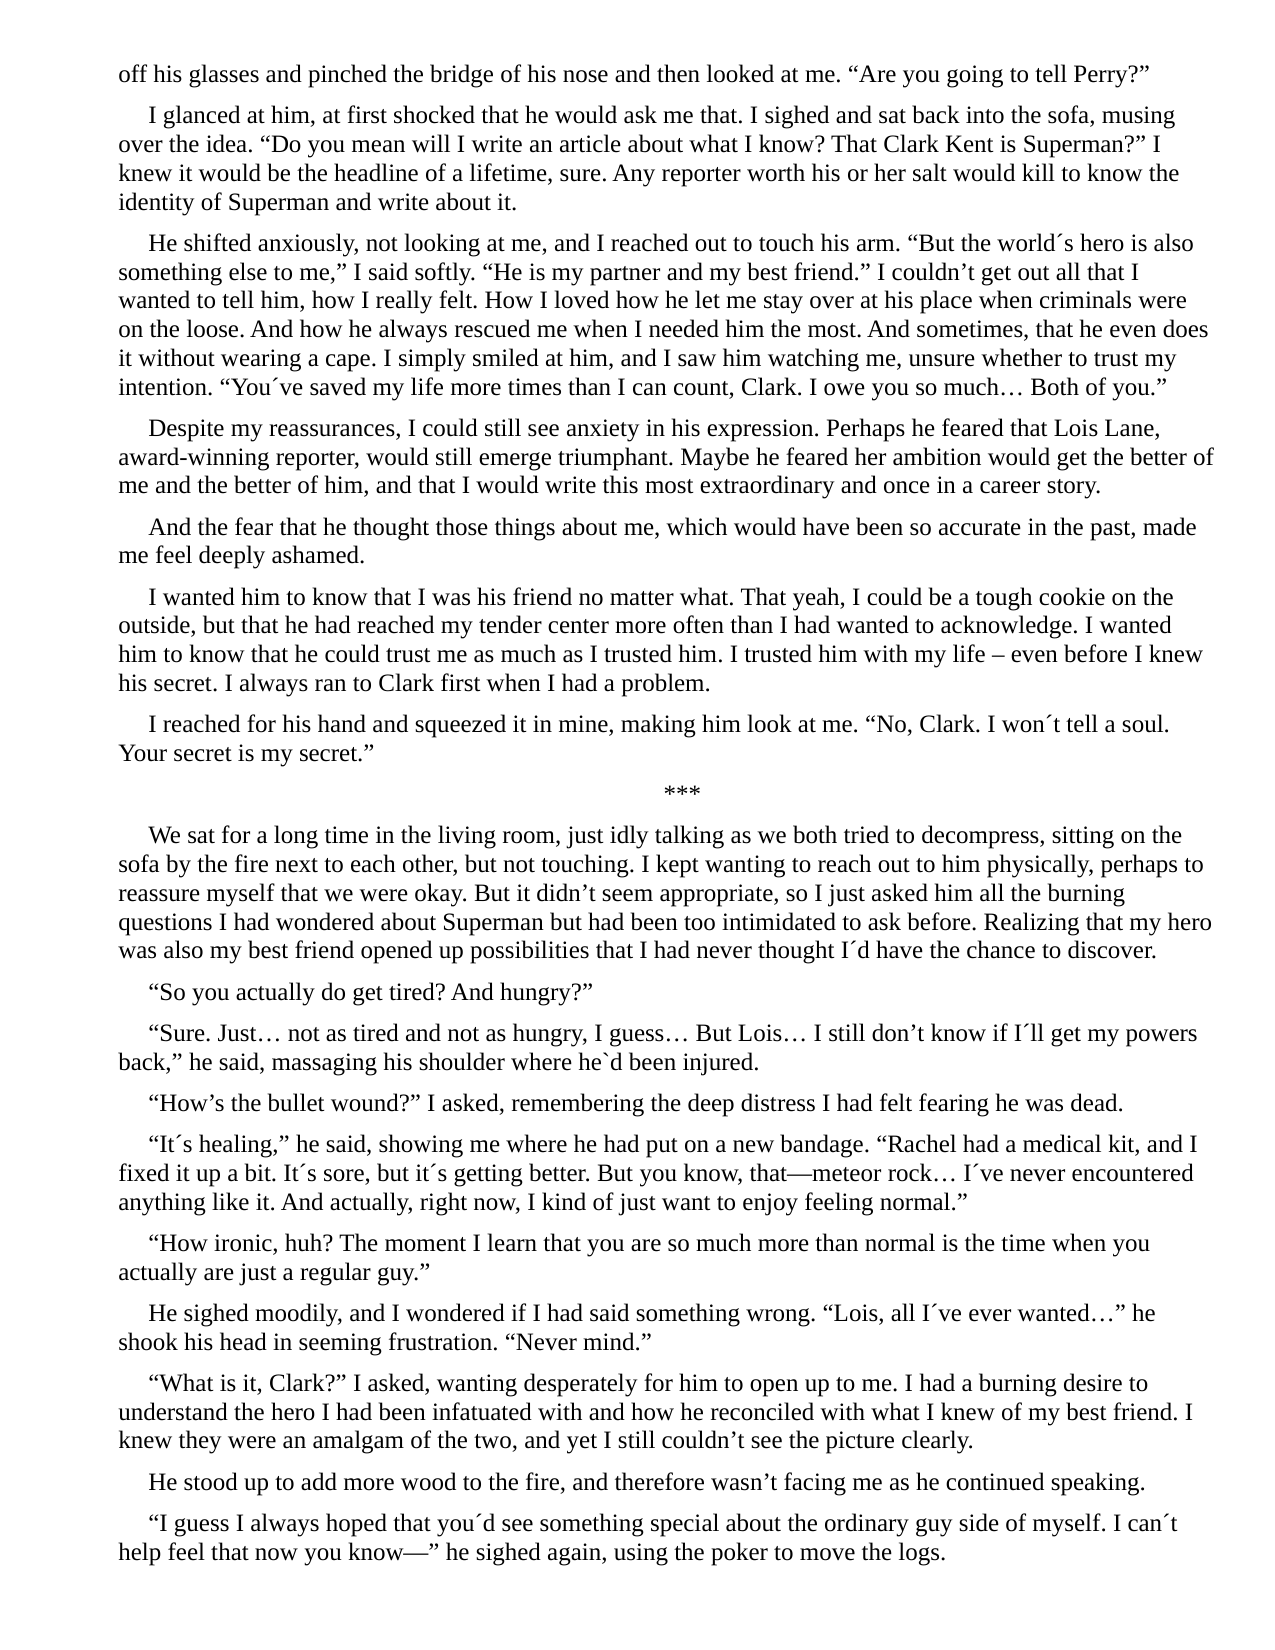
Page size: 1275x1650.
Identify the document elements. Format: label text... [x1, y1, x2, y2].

text “I guess I always hoped that you´d see something special about the ordinary guy side of myself. I can´t help feel that now you know—” he sighed again, using the poker to move the logs. [118, 1508, 1216, 1565]
text off his glasses and pinched the bridge of his nose and then looked at me. “Are you going to tell Perry?” [118, 59, 1216, 88]
text He shifted anxiously, not looking at me, and I reached out to touch his arm. “But the world´s hero is also something else to me,” I said softly. “He is my partner and my best friend.” I couldn’t get out all that I wanted to tell him, how I really felt. How I loved how he let me stay over at his place when criminals were on the loose. And how he always rescued me when I needed him the most. And sometimes, that he even does it without wearing a cape. I simply smiled at him, and I saw him watching me, unsure whether to trust my intention. “You´ve saved my life more times than I can count, Clark. I owe you so much… Both of you.” [118, 228, 1216, 400]
text “Sure. Just… not as tired and not as hungry, I guess… But Lois… I still don’t know if I´ll get my powers back,” he said, massaging his shoulder where he`d been injured. [118, 1018, 1216, 1075]
text I glanced at him, at first shocked that he would ask me that. I sighed and sat back into the sofa, musing over the idea. “Do you mean will I write an article about what I know? That Clark Kent is Superman?” I knew it would be the headline of a lifetime, sure. Any reporter worth his or her salt would kill to know the identity of Superman and write about it. [118, 100, 1216, 215]
text I reached for his hand and squeezed it in mine, making him look at me. “No, Clark. I won´t tell a soul. Your secret is my secret.” [118, 709, 1216, 767]
text I wanted him to know that I was his friend no matter what. That yeah, I could be a tough cookie on the outside, but that he had reached my tender center more often than I had wanted to acknowledge. I wanted him to know that he could trust me as much as I trusted him. I trusted him with my life – even before I knew his secret. I always ran to Clark first when I had a problem. [118, 582, 1216, 697]
text “So you actually do get tired? And hungry?” [118, 977, 1216, 1005]
text We sat for a long time in the living room, just idly talking as we both tried to decompress, sitting on the sofa by the fire next to each other, but not touching. I kept wanting to reach out to him physically, perhaps to reassure myself that we were okay. But it didn’t seem appropriate, so I just asked him all the burning questions I had wondered about Superman but had been too intimidated to ask before. Realizing that my hero was also my best friend opened up possibilities that I had never thought I´d have the chance to discover. [118, 820, 1216, 964]
text He stood up to add more wood to the fire, and therefore wasn’t facing me as he continued speaking. [118, 1467, 1216, 1495]
text “How ironic, huh? The moment I learn that you are so much more than normal is the time when you actually are just a regular guy.” [118, 1228, 1216, 1285]
text Despite my reassurances, I could still see anxiety in his expression. Perhaps he feared that Lois Lane, award-winning reporter, would still emerge triumphant. Maybe he feared her ambition would get the better of me and the better of him, and that I would write this most extraordinary and once in a career story. [118, 413, 1216, 499]
text He sighed moodily, and I wondered if I had said something wrong. “Lois, all I´ve ever wanted…” he shook his head in seeming frustration. “Never mind.” [118, 1298, 1216, 1355]
text And the fear that he thought those things about me, which would have been so accurate in the past, made me feel deeply ashamed. [118, 512, 1216, 569]
text “What is it, Clark?” I asked, wanting desperately for him to open up to me. I had a burning desire to understand the hero I had been infatuated with and how he reconciled with what I knew of my best friend. I knew they were an amalgam of the two, and yet I still couldn’t see the picture clearly. [118, 1368, 1216, 1454]
text “It´s healing,” he said, showing me where he had put on a new bandage. “Rachel had a medical kit, and I fixed it up a bit. It´s sore, but it´s getting better. But you know, that—meteor rock… I´ve never encountered anything like it. And actually, right now, I kind of just want to enjoy feeling normal.” [118, 1129, 1216, 1215]
text *** [118, 779, 1216, 808]
text “How’s the bullet wound?” I asked, remembering the deep distress I had felt fearing he was dead. [118, 1088, 1216, 1117]
